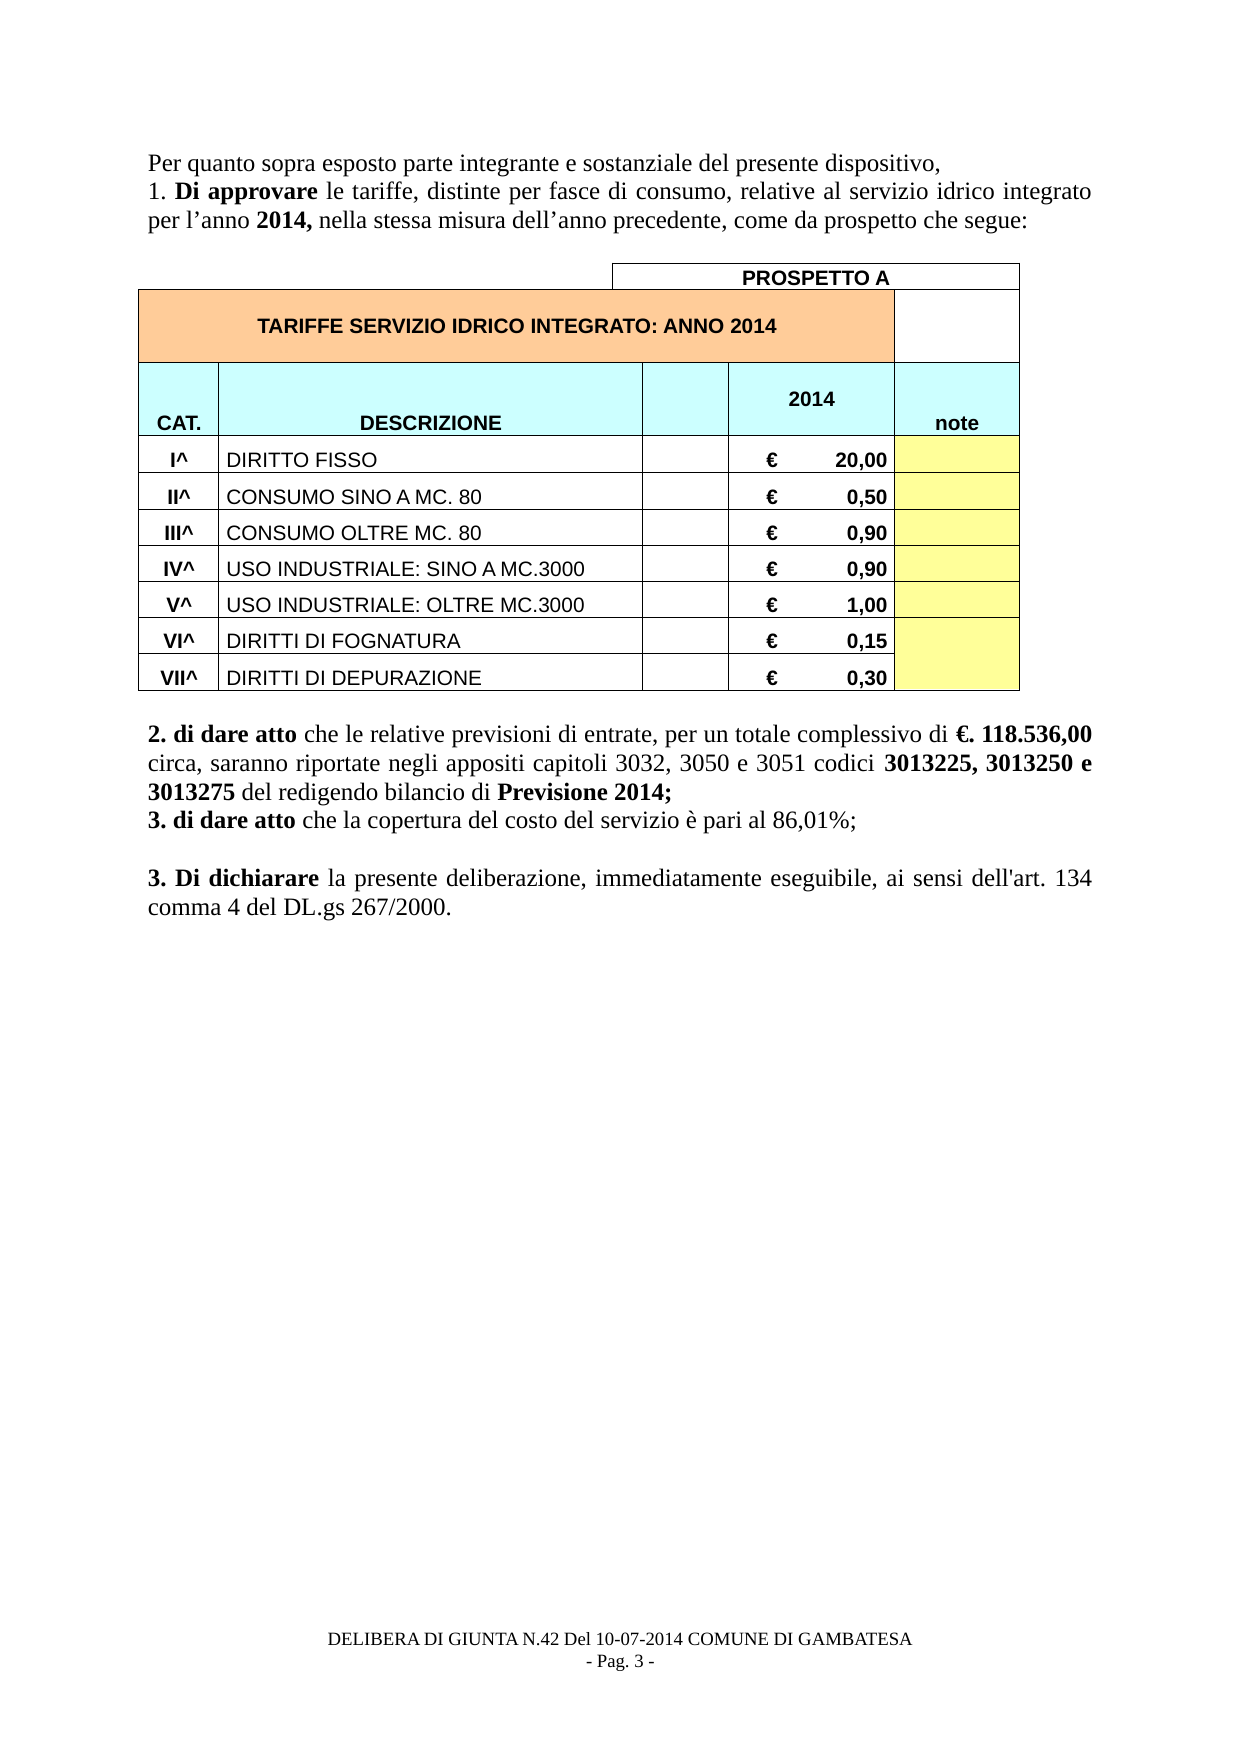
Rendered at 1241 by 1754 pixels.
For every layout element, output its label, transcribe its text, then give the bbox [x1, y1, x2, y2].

table_cell [643, 582, 728, 617]
text Per quanto sopra esposto parte integrante e sostanziale del presente dispositivo, [148, 148, 1092, 176]
table_cell [643, 654, 728, 689]
table_cell [895, 290, 1019, 362]
table_cell € 0,90 [729, 546, 894, 581]
table_cell € 0,15 [729, 618, 894, 653]
text 2. di dare atto che le relative previsioni di entrate, per un totale complessivo di €. 118.536,00 circa, saranno riportate negli appositi capitoli 3032, 3050 e 3051 codici 3013225, 3013250 e 3013275 del redigendo bilancio di Previsione 2014; [148, 719, 1092, 806]
table_cell VI^ [139, 618, 218, 653]
table_cell USO INDUSTRIALE: OLTRE MC.3000 [219, 582, 642, 617]
table_header [219, 263, 612, 289]
table_cell [643, 618, 728, 653]
table_cell IV^ [139, 546, 218, 581]
table_cell € 0,90 [729, 510, 894, 545]
table_cell TARIFFE SERVIZIO IDRICO INTEGRATO: ANNO 2014 [139, 290, 894, 362]
table_cell II^ [139, 473, 218, 509]
table_cell note [895, 363, 1019, 435]
table_cell CONSUMO OLTRE MC. 80 [219, 510, 642, 545]
table_cell [643, 546, 728, 581]
table_cell III^ [139, 510, 218, 545]
table_cell 2014 [729, 363, 894, 435]
table_cell I^ [139, 436, 218, 472]
table_cell [895, 510, 1019, 545]
table_cell VII^ [139, 654, 218, 689]
text 3. Di dichiarare la presente deliberazione, immediatamente eseguibile, ai sensi dell'art. 134 comma 4 del DL.gs 267/2000. [148, 863, 1092, 921]
table_cell [643, 510, 728, 545]
table_cell € 1,00 [729, 582, 894, 617]
table_cell DIRITTI DI FOGNATURA [219, 618, 642, 653]
table_cell [895, 546, 1019, 581]
table_cell [895, 436, 1019, 472]
table_cell DIRITTO FISSO [219, 436, 642, 472]
table_cell [895, 618, 1019, 689]
table_cell [895, 473, 1019, 509]
table_cell CAT. [139, 363, 218, 435]
table_cell [643, 363, 728, 435]
table_header PROSPETTO A [613, 264, 1019, 289]
table_cell CONSUMO SINO A MC. 80 [219, 473, 642, 509]
table_cell USO INDUSTRIALE: SINO A MC.3000 [219, 546, 642, 581]
table_cell [643, 436, 728, 472]
table_cell DESCRIZIONE [219, 363, 642, 435]
table_header [139, 263, 219, 289]
table_cell DIRITTI DI DEPURAZIONE [219, 654, 642, 689]
table_cell V^ [139, 582, 218, 617]
table_cell € 20,00 [729, 436, 894, 472]
table_cell € 0,50 [729, 473, 894, 509]
text 1. Di approvare le tariffe, distinte per fasce di consumo, relative al servizio idrico integrato per l’anno 2014, nella stessa misura dell’anno precedente, come da prospetto che segue: [148, 176, 1092, 234]
table_cell [643, 473, 728, 509]
text 3. di dare atto che la copertura del costo del servizio è pari al 86,01%; [148, 806, 1092, 834]
table_cell € 0,30 [729, 654, 894, 689]
table_cell [895, 582, 1019, 617]
